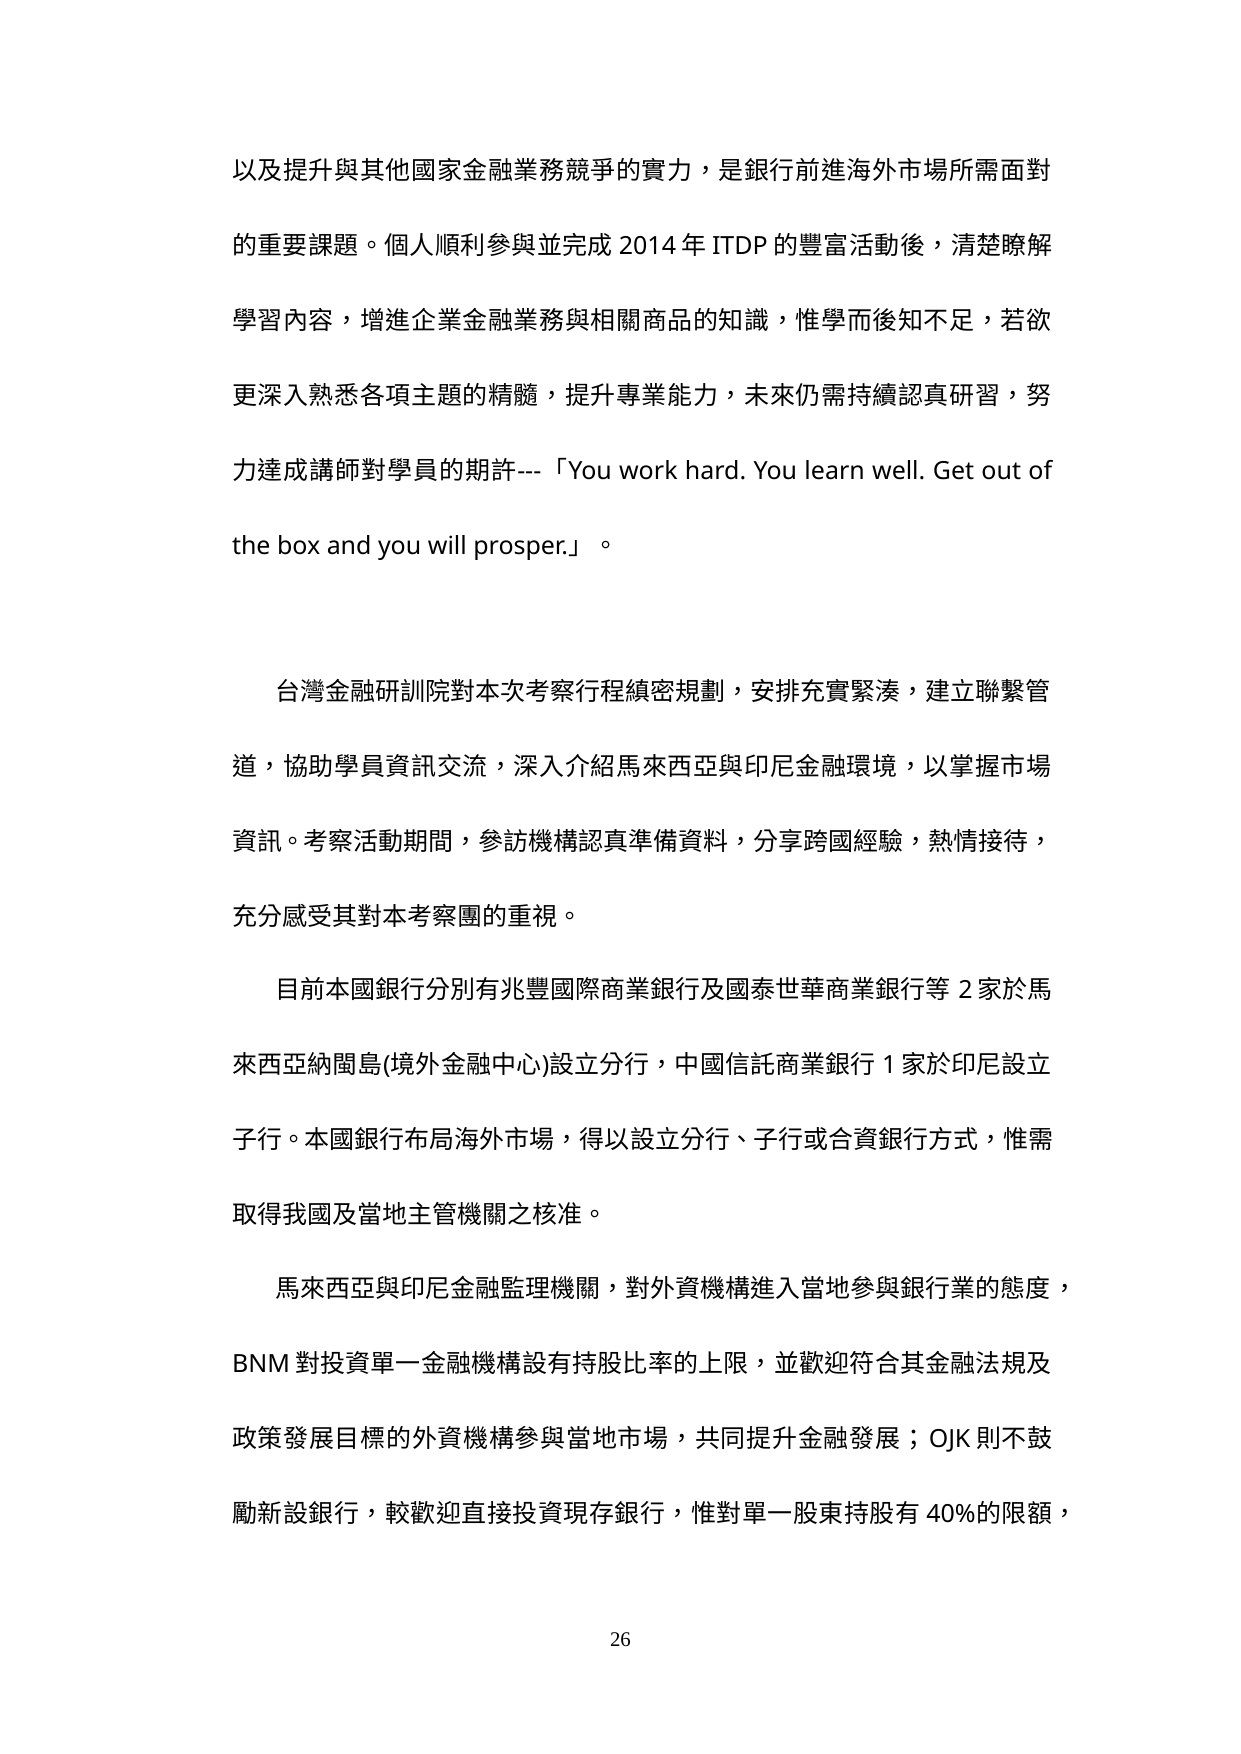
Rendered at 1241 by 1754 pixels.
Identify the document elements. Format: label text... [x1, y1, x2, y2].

text 台灣金融研訓院對本次考察行程縝密規劃，安排充實緊湊，建立聯繫管道，協助學員資訊交流，深入介紹馬來西亞與印尼金融環境，以掌握市場資訊。考察活動期間，參訪機構認真準備資料，分享跨國經驗，熱情接待，充分感受其對本考察團的重視。 [232, 670, 1053, 933]
text 以及提升與其他國家金融業務競爭的實力，是銀行前進海外市場所需面對的重要課題。個人順利參與並完成2014年ITDP的豐富活動後，清楚瞭解學習內容，增進企業金融業務與相關商品的知識，惟學而後知不足，若欲更深入熟悉各項主題的精髓，提升專業能力，未來仍需持續認真研習，努力達成講師對學員的期許---「You work hard. You learn well. Get out of the box and you will prosper.」。 [232, 150, 1053, 562]
text 目前本國銀行分別有兆豐國際商業銀行及國泰世華商業銀行等2家於馬來西亞納閩島(境外金融中心)設立分行，中國信託商業銀行1家於印尼設立子行。本國銀行布局海外市場，得以設立分行、子行或合資銀行方式，惟需取得我國及當地主管機關之核准。 [232, 969, 1053, 1232]
text 馬來西亞與印尼金融監理機關，對外資機構進入當地參與銀行業的態度，BNM對投資單一金融機構設有持股比率的上限，並歡迎符合其金融法規及政策發展目標的外資機構參與當地市場，共同提升金融發展；OJK則不鼓勵新設銀行，較歡迎直接投資現存銀行，惟對單一股東持股有40%的限額，若有超過限額時，應先經核准同意。 [232, 1268, 1053, 1530]
